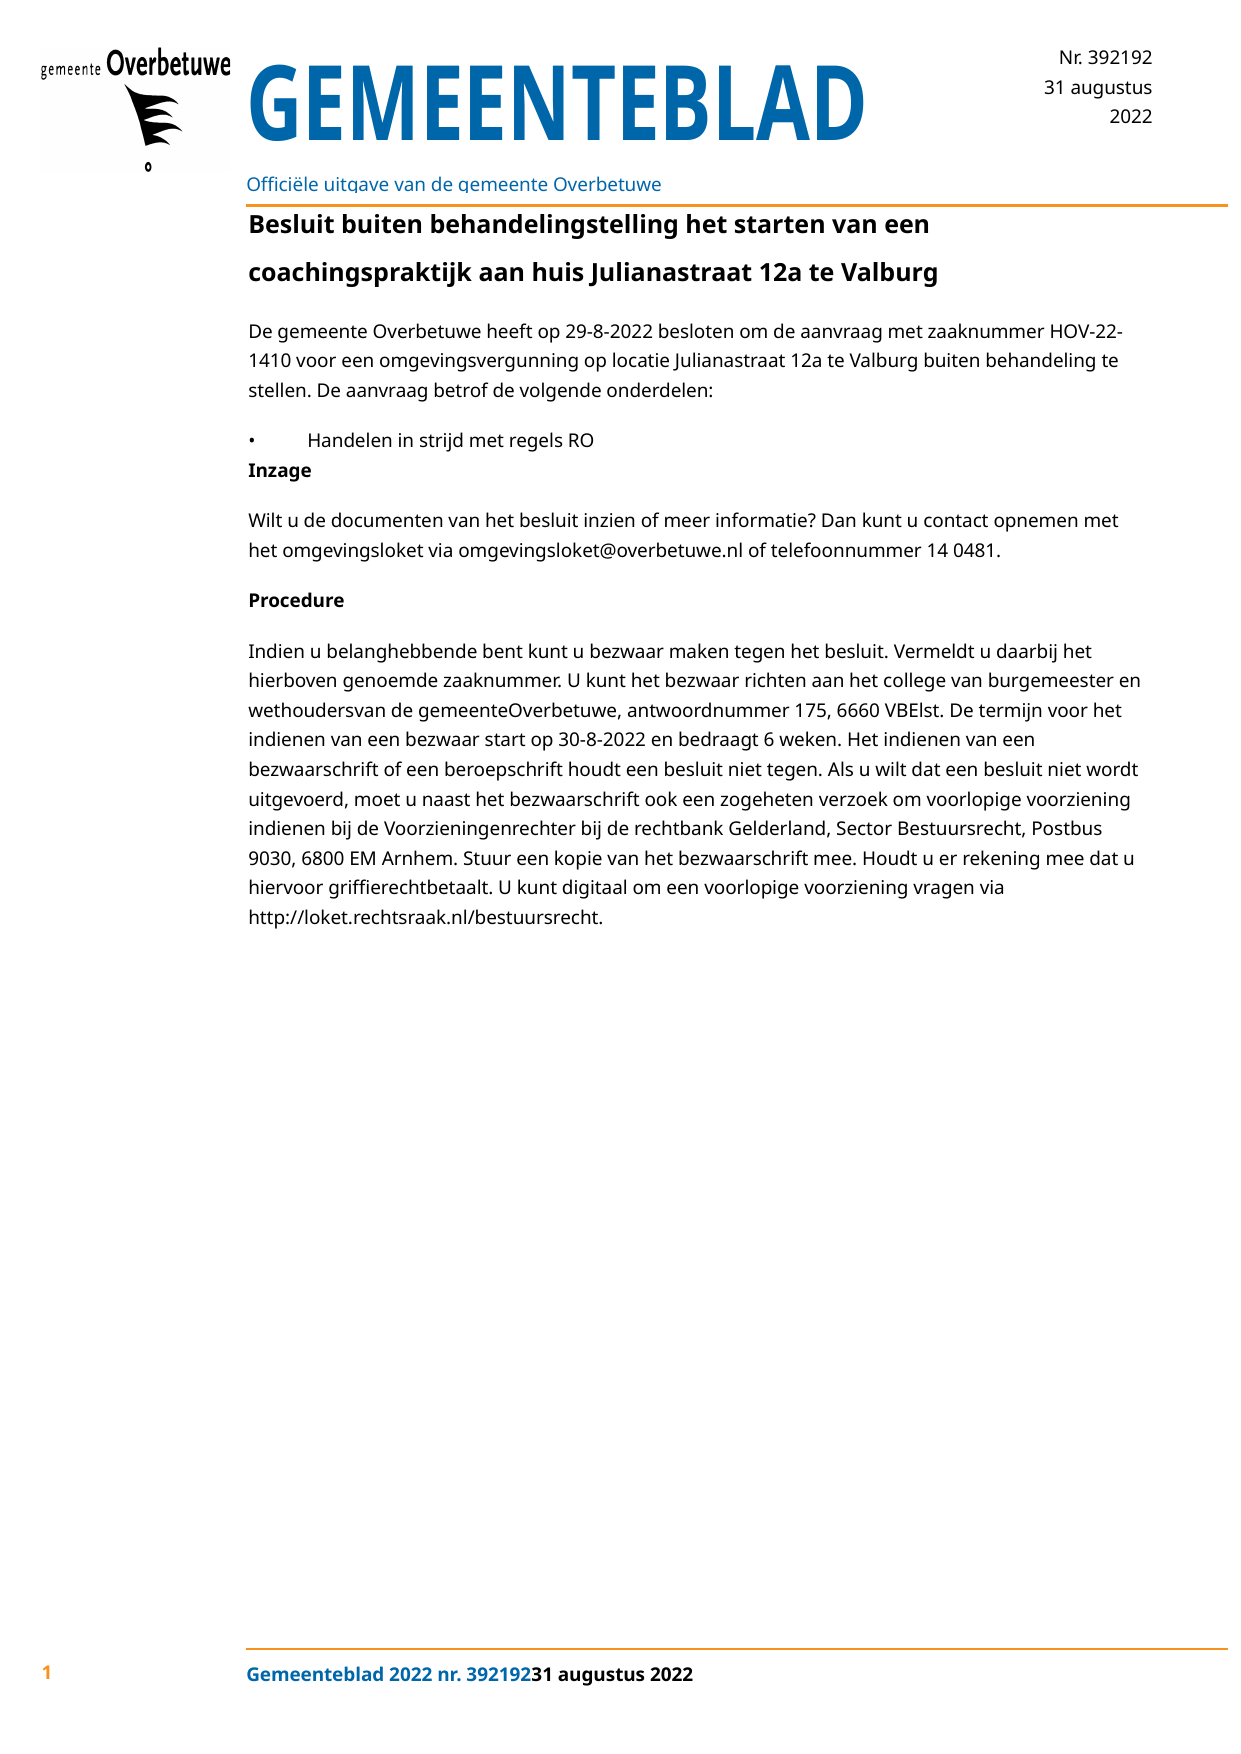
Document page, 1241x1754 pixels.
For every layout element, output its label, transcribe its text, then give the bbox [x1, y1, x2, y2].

text De gemeente Overbetuwe heeft op 29-8-2022 besloten om de aanvraag met zaaknummer HOV-22-1410 voor een omgevingsvergunning op locatie Julianastraat 12a te Valburg buiten behandeling te stellen. De aanvraag betrof de volgende onderdelen: [248, 318, 1152, 403]
text Procedure [248, 587, 1152, 613]
text Indien u belanghebbende bent kunt u bezwaar maken tegen het besluit. Vermeldt u daarbij het hierboven genoemde zaaknummer. U kunt het bezwaar richten aan het college van burgemeester en wethoudersvan de gemeenteOverbetuwe, antwoordnummer 175, 6660 VBElst. De termijn voor het indienen van een bezwaar start op 30-8-2022 en bedraagt 6 weken. Het indienen van een bezwaarschrift of een beroepschrift houdt een besluit niet tegen. Als u wilt dat een besluit niet wordt uitgevoerd, moet u naast het bezwaarschrift ook een zogeheten verzoek om voorlopige voorziening indienen bij de Voorzieningenrechter bij de rechtbank Gelderland, Sector Bestuursrecht, Postbus 9030, 6800 EM Arnhem. Stuur een kopie van het bezwaarschrift mee. Houdt u er rekening mee dat u hiervoor griffierechtbetaalt. U kunt digitaal om een voorlopige voorziening vragen via http://loket.rechtsraak.nl/bestuursrecht. [248, 638, 1152, 930]
text Wilt u de documenten van het besluit inzien of meer informatie? Dan kunt u contact opnemen met het omgevingsloket via omgevingsloket@overbetuwe.nl of telefoonnummer 14 0481. [248, 507, 1152, 563]
text Inzage [248, 457, 1152, 483]
text Besluit buiten behandelingstelling het starten van een coachingspraktijk aan huis Julianastraat 12a te Valburg [248, 207, 1152, 288]
list Handelen in strijd met regels RO [248, 427, 1152, 453]
picture [41, 47, 231, 172]
